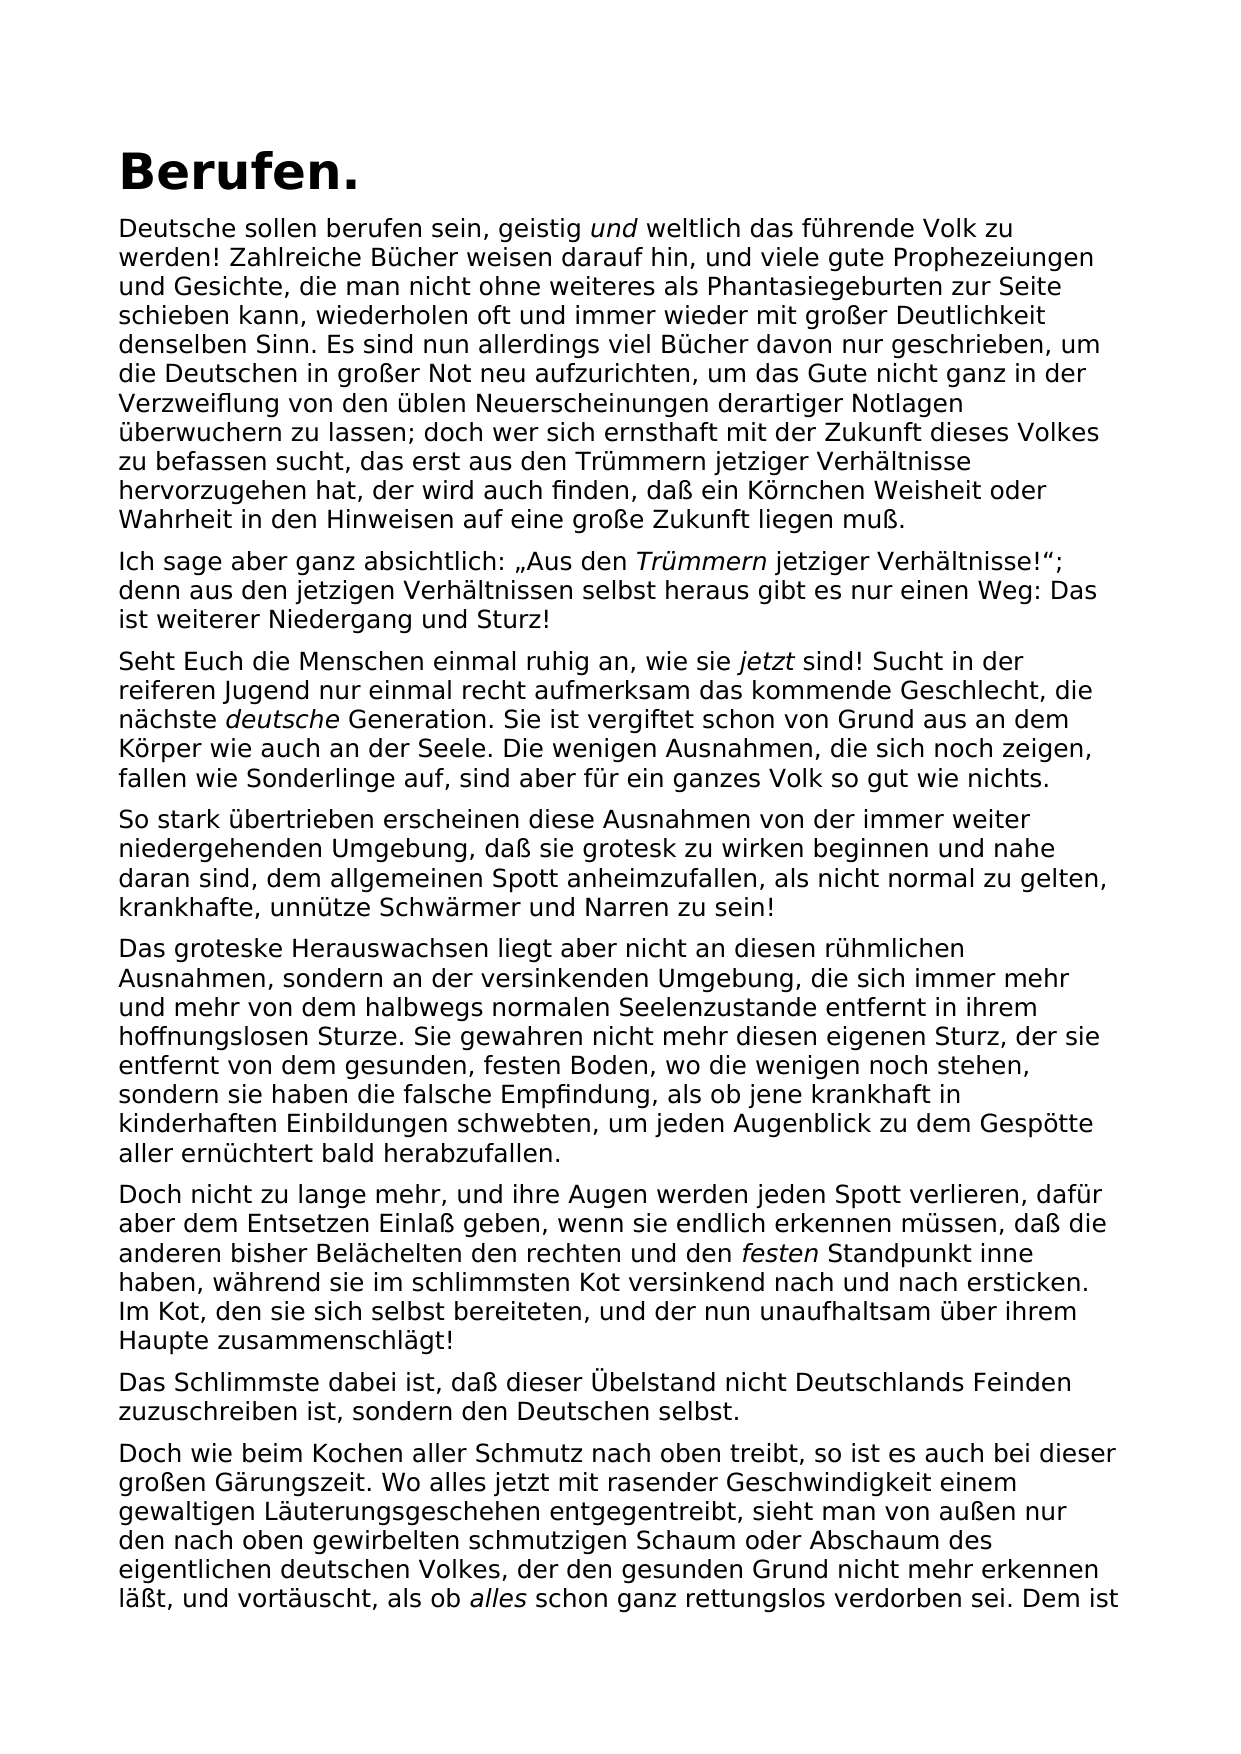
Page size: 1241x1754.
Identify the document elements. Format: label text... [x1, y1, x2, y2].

text So stark übertrieben erscheinen diese Ausnahmen von der immer weiter niedergehenden Umgebung, daß sie grotesk zu wirken beginnen und nahe daran sind, dem allgemeinen Spott anheimzufallen, als nicht normal zu gelten, krankhafte, unnütze Schwärmer und Narren zu sein! [118, 806, 1122, 922]
text Ich sage aber ganz absichtlich: „Aus den Trümmern jetziger Verhältnisse!“; denn aus den jetzigen Verhältnissen selbst heraus gibt es nur einen Weg: Das ist weiterer Niedergang und Sturz! [118, 547, 1122, 635]
text Das groteske Herauswachsen liegt aber nicht an diesen rühmlichen Ausnahmen, sondern an der versinkenden Umgebung, die sich immer mehr und mehr von dem halbwegs normalen Seelenzustande entfernt in ihrem hoffnungslosen Sturze. Sie gewahren nicht mehr diesen eigenen Sturz, der sie entfernt von dem gesunden, festen Boden, wo die wenigen noch stehen, sondern sie haben die falsche Empfindung, als ob jene krankhaft in kinderhaften Einbildungen schwebten, um jeden Augenblick zu dem Gespötte aller ernüchtert bald herabzufallen. [118, 935, 1122, 1168]
text Doch wie beim Kochen aller Schmutz nach oben treibt, so ist es auch bei dieser großen Gärungszeit. Wo alles jetzt mit rasender Geschwindigkeit einem gewaltigen Läuterungsgeschehen entgegentreibt, sieht man von außen nur den nach oben gewirbelten schmutzigen Schaum oder Abschaum des eigentlichen deutschen Volkes, der den gesunden Grund nicht mehr erkennen läßt, und vortäuscht, als ob alles schon ganz rettungslos verdorben sei. Dem ist [118, 1439, 1122, 1614]
text Seht Euch die Menschen einmal ruhig an, wie sie jetzt sind! Sucht in der reiferen Jugend nur einmal recht aufmerksam das kommende Geschlecht, die nächste deutsche Generation. Sie ist vergiftet schon von Grund aus an dem Körper wie auch an der Seele. Die wenigen Ausnahmen, die sich noch zeigen, fallen wie Sonderlinge auf, sind aber für ein ganzes Volk so gut wie nichts. [118, 647, 1122, 793]
subtitle Berufen. [118, 143, 1122, 201]
text Das Schlimmste dabei ist, daß dieser Übelstand nicht Deutschlands Feinden zuzuschreiben ist, sondern den Deutschen selbst. [118, 1368, 1122, 1426]
text Doch nicht zu lange mehr, und ihre Augen werden jeden Spott verlieren, dafür aber dem Entsetzen Einlaß geben, wenn sie endlich erkennen müssen, daß die anderen bisher Belächelten den rechten und den festen Standpunkt inne haben, während sie im schlimmsten Kot versinkend nach und nach ersticken. Im Kot, den sie sich selbst bereiteten, und der nun unaufhaltsam über ihrem Haupte zusammenschlägt! [118, 1181, 1122, 1356]
text Deutsche sollen berufen sein, geistig und weltlich das führende Volk zu werden! Zahlreiche Bücher weisen darauf hin, und viele gute Prophezeiungen und Gesichte, die man nicht ohne weiteres als Phantasiegeburten zur Seite schieben kann, wiederholen oft und immer wieder mit großer Deutlichkeit denselben Sinn. Es sind nun allerdings viel Bücher davon nur geschrieben, um die Deutschen in großer Not neu aufzurichten, um das Gute nicht ganz in der Verzweiflung von den üblen Neuerscheinungen derartiger Notlagen überwuchern zu lassen; doch wer sich ernsthaft mit der Zukunft dieses Volkes zu befassen sucht, das erst aus den Trümmern jetziger Verhältnisse hervorzugehen hat, der wird auch finden, daß ein Körnchen Weisheit oder Wahrheit in den Hinweisen auf eine große Zukunft liegen muß. [118, 214, 1122, 535]
